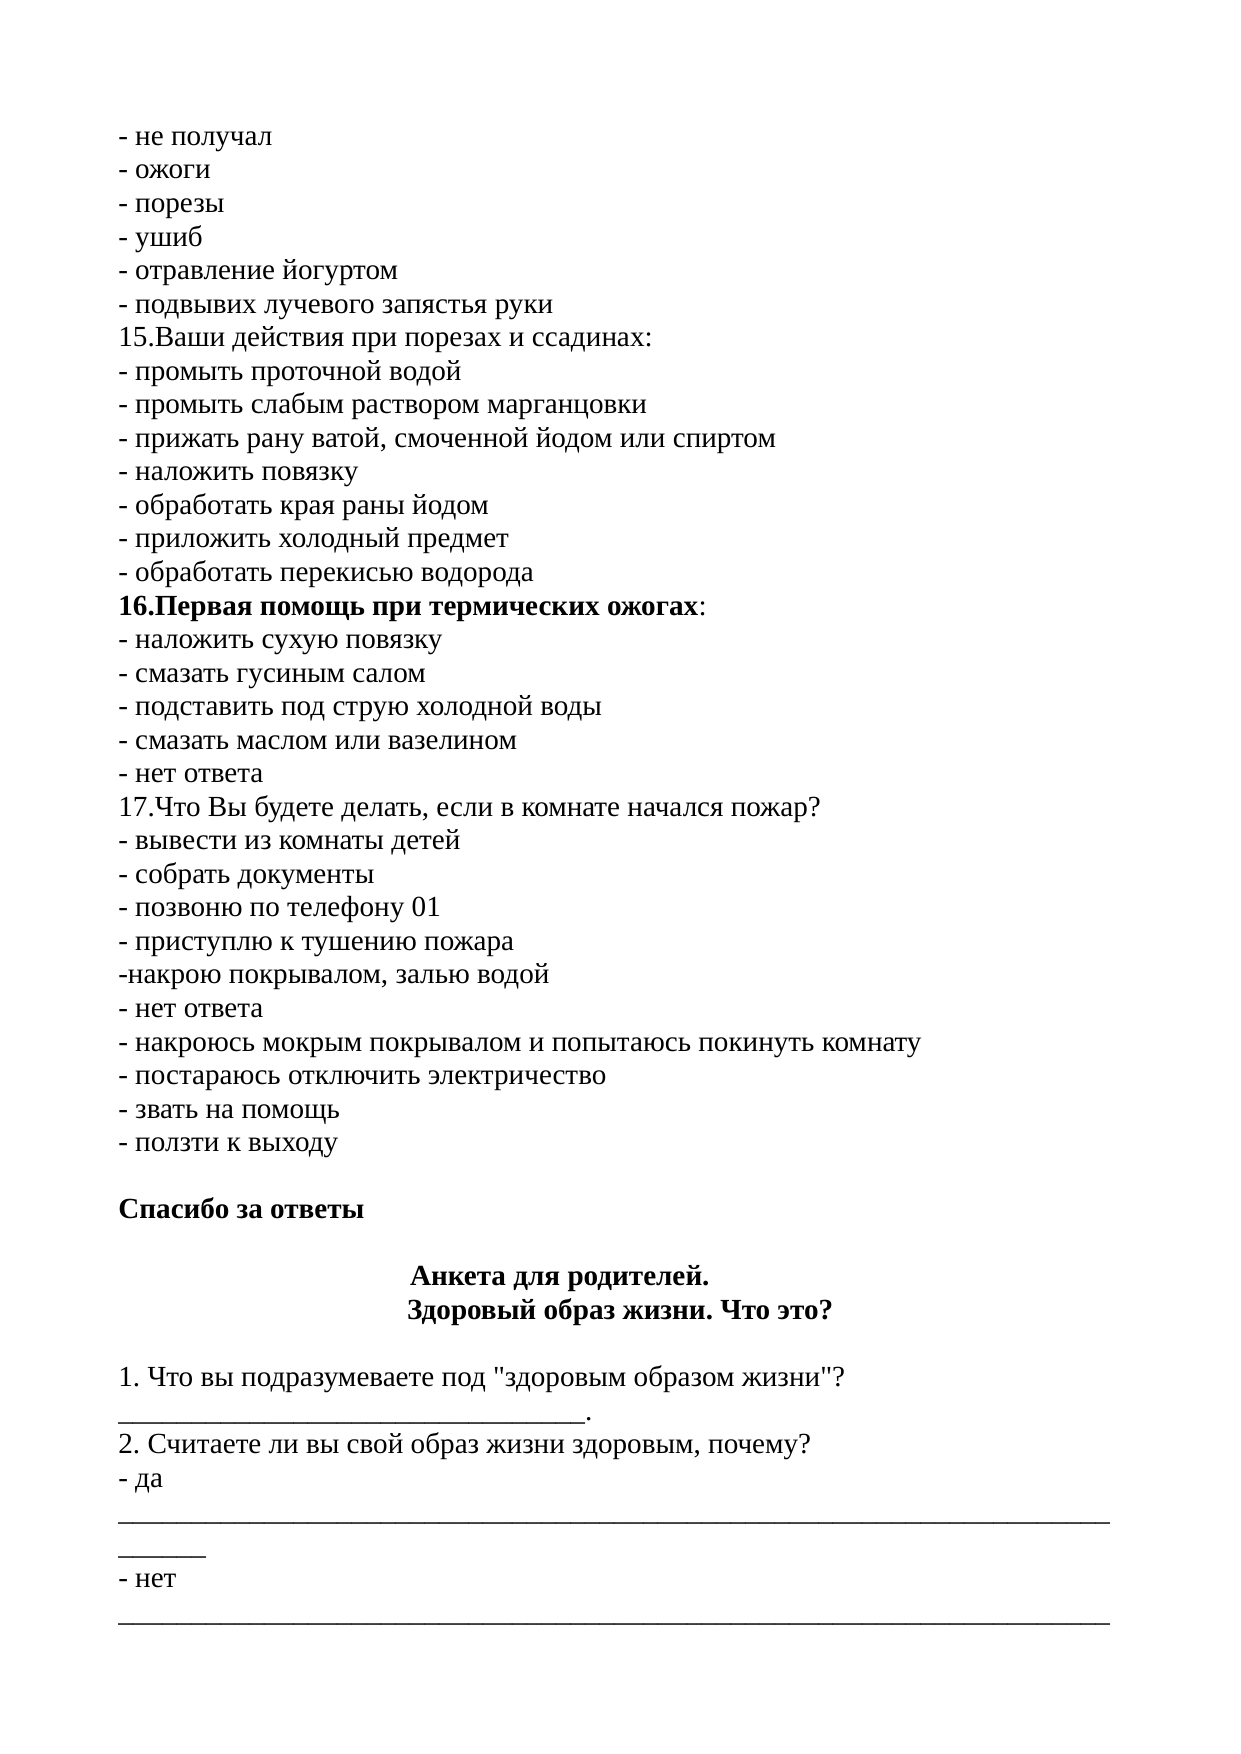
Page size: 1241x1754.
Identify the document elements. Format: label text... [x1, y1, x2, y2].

text Анкета для родителей. [118, 1258, 1122, 1292]
text - обработать перекисью водорода [118, 554, 1122, 588]
text - ушиб [118, 219, 1122, 252]
text - позвоню по телефону 01 [118, 889, 1122, 923]
text - нет ____________________________________________________________________ [118, 1560, 1122, 1627]
text - обработать края раны йодом [118, 487, 1122, 521]
text - наложить сухую повязку [118, 621, 1122, 655]
text - приступлю к тушению пожара [118, 923, 1122, 957]
text - порезы [118, 185, 1122, 219]
text - собрать документы [118, 856, 1122, 889]
text - нет ответа [118, 990, 1122, 1024]
text 16.Первая помощь при термических ожогах: [118, 588, 1122, 621]
text - вывести из комнаты детей [118, 822, 1122, 856]
text - смазать гусиным салом [118, 655, 1122, 688]
text - не получал [118, 118, 1122, 152]
text 17.Что Вы будете делать, если в комнате начался пожар? [118, 789, 1122, 822]
text - приложить холодный предмет [118, 521, 1122, 554]
text - промыть слабым раствором марганцовки [118, 386, 1122, 420]
text - нет ответа [118, 755, 1122, 789]
text - отравление йогуртом [118, 252, 1122, 286]
text - подставить под струю холодной воды [118, 688, 1122, 722]
text Здоровый образ жизни. Что это? [118, 1292, 1122, 1326]
text - наложить повязку [118, 453, 1122, 487]
text - накроюсь мокрым покрывалом и попытаюсь покинуть комнату [118, 1024, 1122, 1057]
text - промыть проточной водой [118, 353, 1122, 386]
text - ползти к выходу [118, 1124, 1122, 1158]
text - подвывих лучевого запястья руки [118, 286, 1122, 319]
text Спасибо за ответы [118, 1158, 1122, 1225]
text -накрою покрывалом, залью водой [118, 957, 1122, 990]
text - звать на помощь [118, 1091, 1122, 1124]
text - постараюсь отключить электричество [118, 1057, 1122, 1091]
text - ожоги [118, 152, 1122, 185]
text - смазать маслом или вазелином [118, 722, 1122, 755]
text - прижать рану ватой, смоченной йодом или спиртом [118, 420, 1122, 453]
text 1. Что вы подразумеваете под "здоровым образом жизни"?________________________________. 2. Считаете ли вы свой образ жизни здоровым, почему? - да __________________________________________________________________________ [118, 1326, 1122, 1560]
text 15.Ваши действия при порезах и ссадинах: [118, 319, 1122, 353]
